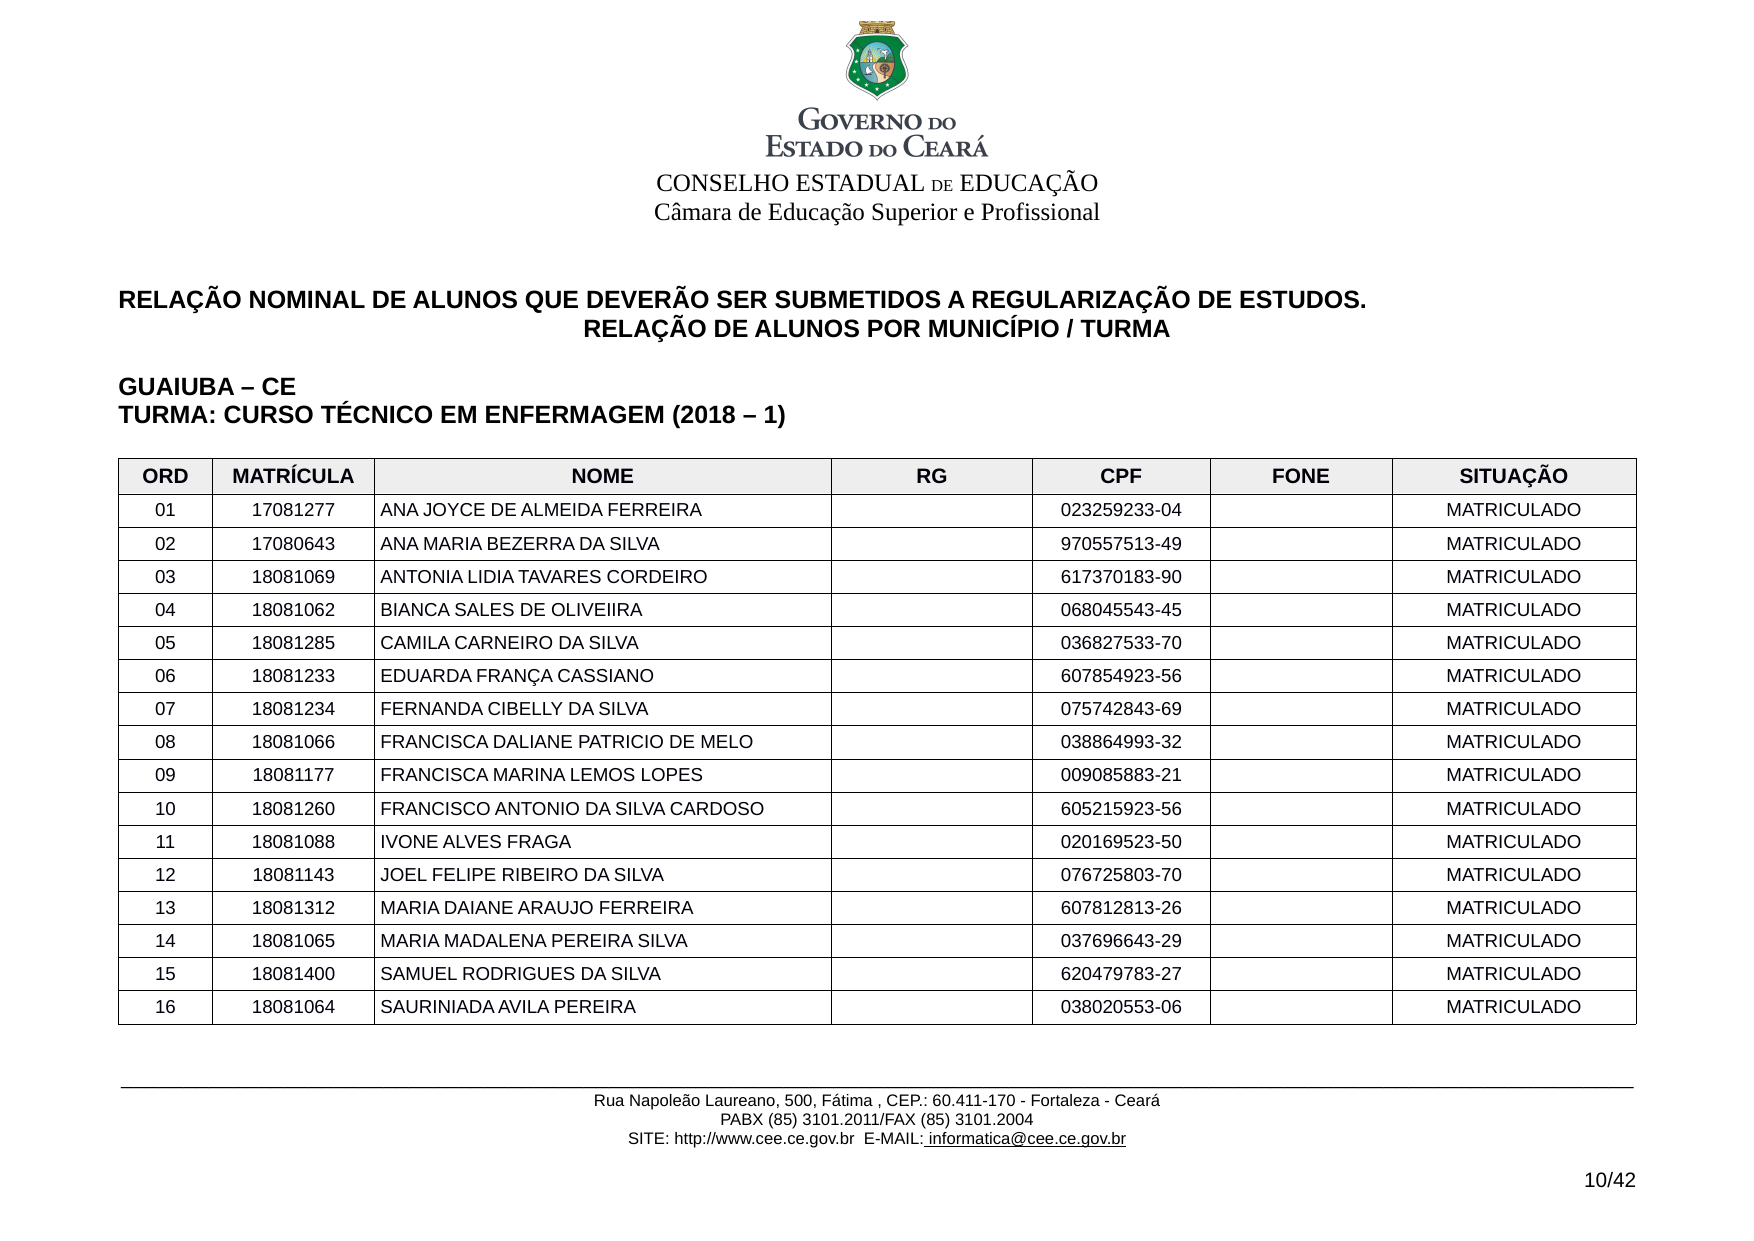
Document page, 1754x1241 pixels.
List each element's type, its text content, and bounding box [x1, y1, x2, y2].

table_cell [1211, 528, 1392, 560]
table_cell [832, 528, 1032, 560]
table_header SITUAÇÃO [1393, 459, 1636, 493]
table_cell 08 [119, 726, 212, 758]
table_cell MATRICULADO [1393, 793, 1636, 825]
table_cell [1211, 925, 1392, 957]
text RELAÇÃO NOMINAL DE ALUNOS QUE DEVERÃO SER SUBMETIDOS A REGULARIZAÇÃO DE ESTUDOS. [118, 285, 1636, 314]
table_cell 18081066 [213, 726, 374, 758]
table_header RG [832, 459, 1032, 493]
table_cell SAURINIADA AVILA PEREIRA [375, 991, 831, 1023]
table_cell 18081065 [213, 925, 374, 957]
table_cell 18081400 [213, 958, 374, 990]
table_cell 05 [119, 627, 212, 659]
table_cell 607854923-56 [1033, 660, 1210, 692]
table_cell [1211, 826, 1392, 858]
text GUAIUBA – CE [118, 372, 1636, 400]
table_cell 07 [119, 693, 212, 725]
table_cell 17081277 [213, 495, 374, 527]
table_cell [1211, 859, 1392, 891]
table_cell 18081260 [213, 793, 374, 825]
table_cell MATRICULADO [1393, 925, 1636, 957]
table_cell MATRICULADO [1393, 627, 1636, 659]
table_cell 17080643 [213, 528, 374, 560]
table_cell [1211, 495, 1392, 527]
table_cell 04 [119, 594, 212, 626]
table_cell IVONE ALVES FRAGA [375, 826, 831, 858]
table_cell CAMILA CARNEIRO DA SILVA [375, 627, 831, 659]
table_cell [1211, 991, 1392, 1023]
table_cell 18081143 [213, 859, 374, 891]
table_cell BIANCA SALES DE OLIVEIIRA [375, 594, 831, 626]
table_cell 03 [119, 561, 212, 593]
table_cell FRANCISCA DALIANE PATRICIO DE MELO [375, 726, 831, 758]
table_cell 10 [119, 793, 212, 825]
table_cell 02 [119, 528, 212, 560]
table_cell 14 [119, 925, 212, 957]
table_cell [832, 561, 1032, 593]
table_cell [1211, 726, 1392, 758]
table_cell [1211, 660, 1392, 692]
table_cell 13 [119, 892, 212, 924]
table_cell [1211, 693, 1392, 725]
table_cell SAMUEL RODRIGUES DA SILVA [375, 958, 831, 990]
table_cell [832, 793, 1032, 825]
table_cell MATRICULADO [1393, 958, 1636, 990]
table_header ORD [119, 459, 212, 493]
table_cell [1211, 958, 1392, 990]
table_cell 605215923-56 [1033, 793, 1210, 825]
table_cell 18081312 [213, 892, 374, 924]
table_cell [832, 726, 1032, 758]
table_cell [832, 760, 1032, 792]
table_cell 18081233 [213, 660, 374, 692]
table_cell 036827533-70 [1033, 627, 1210, 659]
table_cell [1211, 627, 1392, 659]
table_cell 18081234 [213, 693, 374, 725]
table_cell 076725803-70 [1033, 859, 1210, 891]
table_cell 11 [119, 826, 212, 858]
table_header CPF [1033, 459, 1210, 493]
table_cell 09 [119, 760, 212, 792]
table_cell 18081285 [213, 627, 374, 659]
table_cell JOEL FELIPE RIBEIRO DA SILVA [375, 859, 831, 891]
table_cell [832, 958, 1032, 990]
table_cell ANTONIA LIDIA TAVARES CORDEIRO [375, 561, 831, 593]
table_cell [832, 925, 1032, 957]
text RELAÇÃO DE ALUNOS POR MUNICÍPIO / TURMA [118, 314, 1636, 343]
table_cell 18081088 [213, 826, 374, 858]
table_cell 037696643-29 [1033, 925, 1210, 957]
table_cell 18081062 [213, 594, 374, 626]
table_cell 009085883-21 [1033, 760, 1210, 792]
table_cell 617370183-90 [1033, 561, 1210, 593]
table_cell [1211, 892, 1392, 924]
table_cell 607812813-26 [1033, 892, 1210, 924]
table_cell 620479783-27 [1033, 958, 1210, 990]
table_cell 038020553-06 [1033, 991, 1210, 1023]
table_cell 075742843-69 [1033, 693, 1210, 725]
table_cell 01 [119, 495, 212, 527]
text TURMA: CURSO TÉCNICO EM ENFERMAGEM (2018 – 1) [118, 400, 1636, 429]
table_cell FERNANDA CIBELLY DA SILVA [375, 693, 831, 725]
table_cell 15 [119, 958, 212, 990]
table_cell 020169523-50 [1033, 826, 1210, 858]
table_cell FRANCISCA MARINA LEMOS LOPES [375, 760, 831, 792]
table_cell MATRICULADO [1393, 693, 1636, 725]
table_header NOME [375, 459, 831, 493]
table_cell [1211, 793, 1392, 825]
table_cell MATRICULADO [1393, 892, 1636, 924]
table_cell [832, 859, 1032, 891]
table_cell 038864993-32 [1033, 726, 1210, 758]
table_cell ANA MARIA BEZERRA DA SILVA [375, 528, 831, 560]
table_cell MARIA MADALENA PEREIRA SILVA [375, 925, 831, 957]
table_cell [832, 495, 1032, 527]
table_cell MATRICULADO [1393, 991, 1636, 1023]
table_cell ANA JOYCE DE ALMEIDA FERREIRA [375, 495, 831, 527]
table_cell MARIA DAIANE ARAUJO FERREIRA [375, 892, 831, 924]
table_cell [832, 826, 1032, 858]
table_cell [832, 892, 1032, 924]
table_cell [832, 627, 1032, 659]
table_cell MATRICULADO [1393, 660, 1636, 692]
table_cell MATRICULADO [1393, 495, 1636, 527]
table_cell 18081064 [213, 991, 374, 1023]
table_cell [1211, 561, 1392, 593]
table_cell 12 [119, 859, 212, 891]
table_header MATRÍCULA [213, 459, 374, 493]
table_cell MATRICULADO [1393, 528, 1636, 560]
table_cell MATRICULADO [1393, 561, 1636, 593]
table_cell [1211, 760, 1392, 792]
table_cell [832, 991, 1032, 1023]
table_cell MATRICULADO [1393, 726, 1636, 758]
table_cell 068045543-45 [1033, 594, 1210, 626]
table_cell 023259233-04 [1033, 495, 1210, 527]
table_cell MATRICULADO [1393, 859, 1636, 891]
table_cell EDUARDA FRANÇA CASSIANO [375, 660, 831, 692]
table_cell [832, 594, 1032, 626]
table_cell MATRICULADO [1393, 594, 1636, 626]
table_cell MATRICULADO [1393, 826, 1636, 858]
picture [765, 21, 989, 157]
table_header FONE [1211, 459, 1392, 493]
table_cell MATRICULADO [1393, 760, 1636, 792]
table_cell 16 [119, 991, 212, 1023]
table_cell [832, 660, 1032, 692]
table_cell [832, 693, 1032, 725]
table_cell 18081069 [213, 561, 374, 593]
table_cell 06 [119, 660, 212, 692]
table_cell 18081177 [213, 760, 374, 792]
table_cell 970557513-49 [1033, 528, 1210, 560]
table_cell FRANCISCO ANTONIO DA SILVA CARDOSO [375, 793, 831, 825]
table_cell [1211, 594, 1392, 626]
